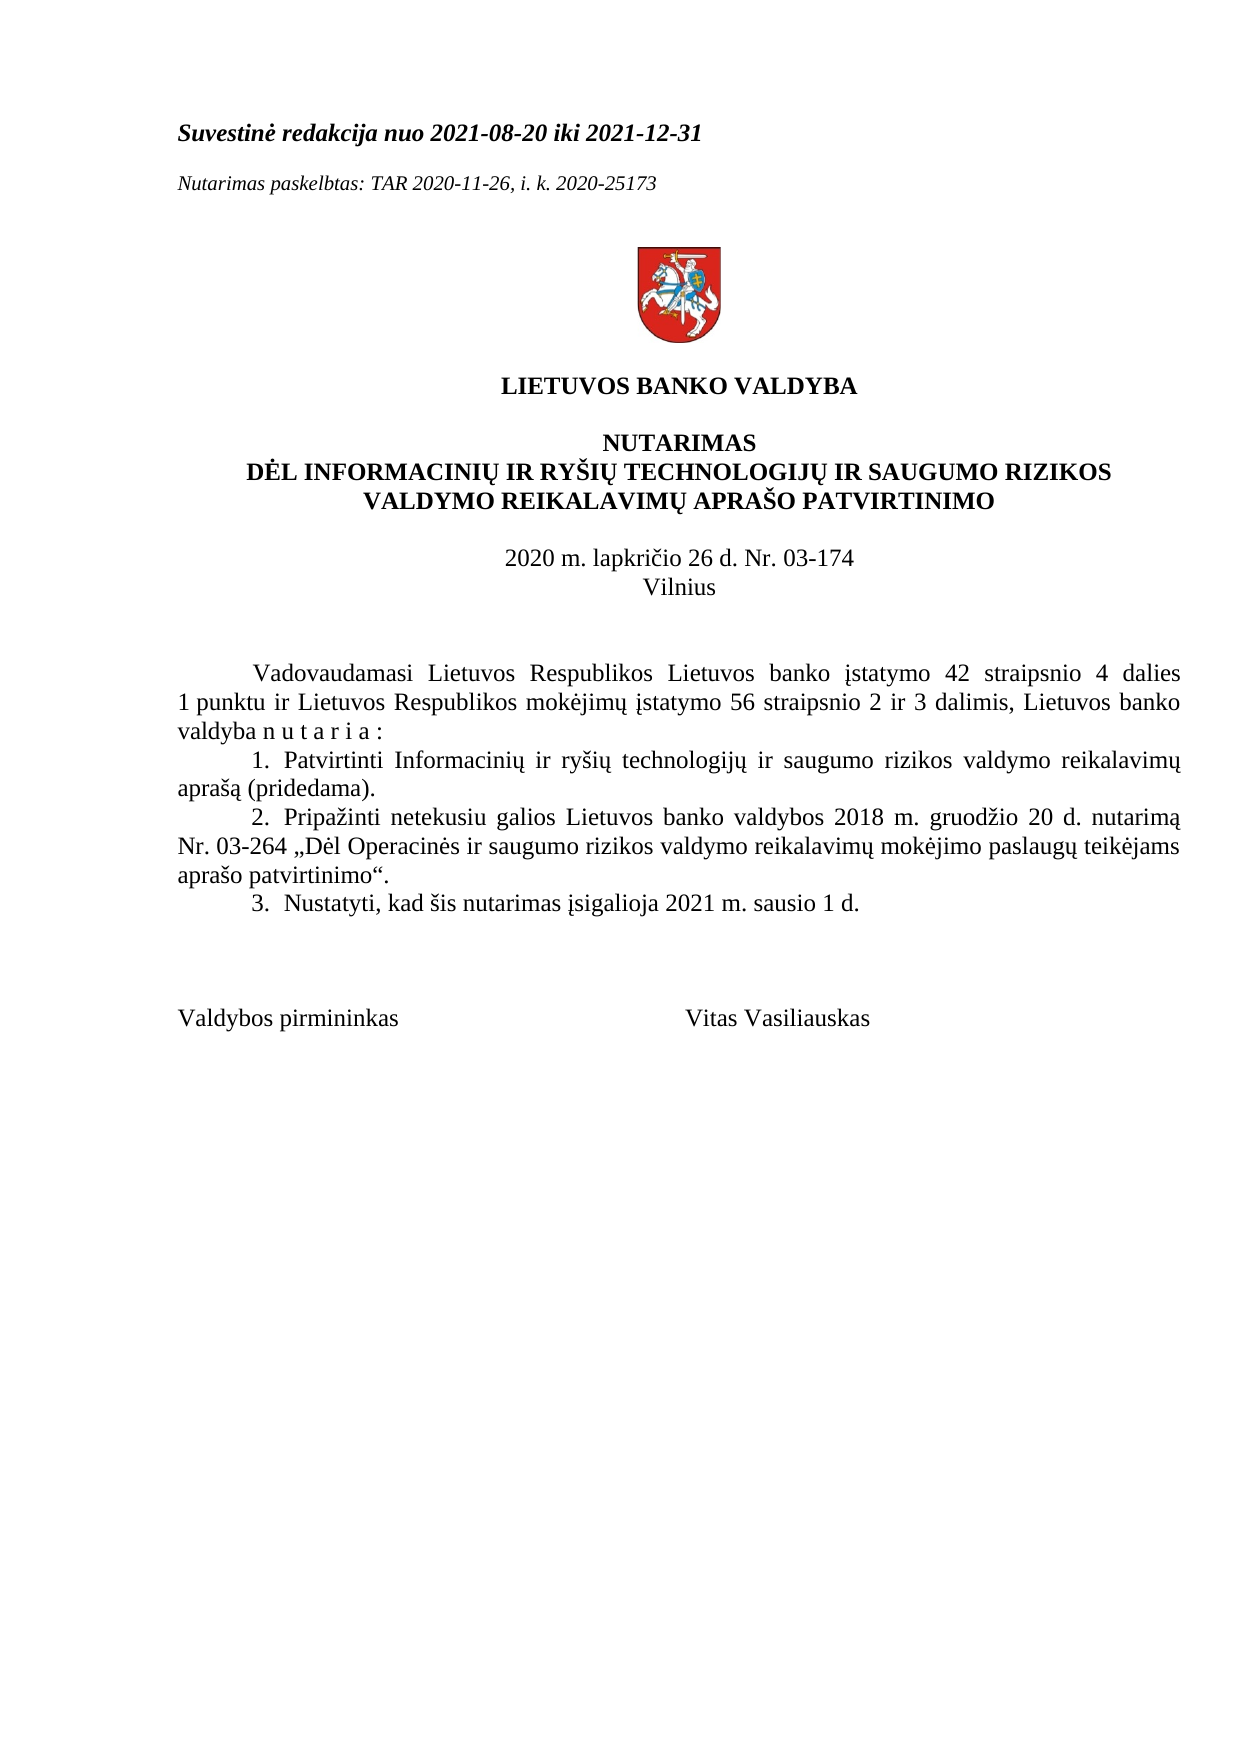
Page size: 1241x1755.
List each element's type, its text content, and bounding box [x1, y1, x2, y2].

text DĖL INFORMACINIŲ IR RYŠIŲ TECHNOLOGIJŲ IR SAUGUMO RIZIKOS VALDYMO REIKALAVIMŲ APRAŠO PATVIRTINIMO [177, 457, 1181, 515]
text Nutarimas paskelbtas: TAR 2020-11-26, i. k. 2020-25173 [177, 171, 1181, 195]
text Vadovaudamasi Lietuvos Respublikos Lietuvos banko įstatymo 42 straipsnio 4 dalies 1 punktu ir Lietuvos Respublikos mokėjimų įstatymo 56 straipsnio 2 ir 3 dalimis, Lietuvos banko valdyba nutaria: [177, 658, 1181, 745]
text 2020 m. lapkričio 26 d. Nr. 03-174 [177, 543, 1181, 572]
text NUTARIMAS [177, 428, 1181, 457]
text Suvestinė redakcija nuo 2021-08-20 iki 2021-12-31 [177, 118, 1181, 147]
text 1. Patvirtinti Informacinių ir ryšių technologijų ir saugumo rizikos valdymo reikalavimų aprašą (pridedama). [177, 745, 1181, 802]
text 3. Nustatyti, kad šis nutarimas įsigalioja 2021 m. sausio 1 d. [177, 888, 1181, 917]
text Vilnius [177, 572, 1181, 601]
text Valdybos pirmininkas Vitas Vasiliauskas [177, 1003, 1181, 1032]
text 2. Pripažinti netekusiu galios Lietuvos banko valdybos 2018 m. gruodžio 20 d. nutarimą Nr. 03-264 „Dėl Operacinės ir saugumo rizikos valdymo reikalavimų mokėjimo paslaugų teikėjams aprašo patvirtinimo“. [177, 802, 1181, 888]
text LIETUVOS BANKO VALDYBA [177, 371, 1181, 400]
